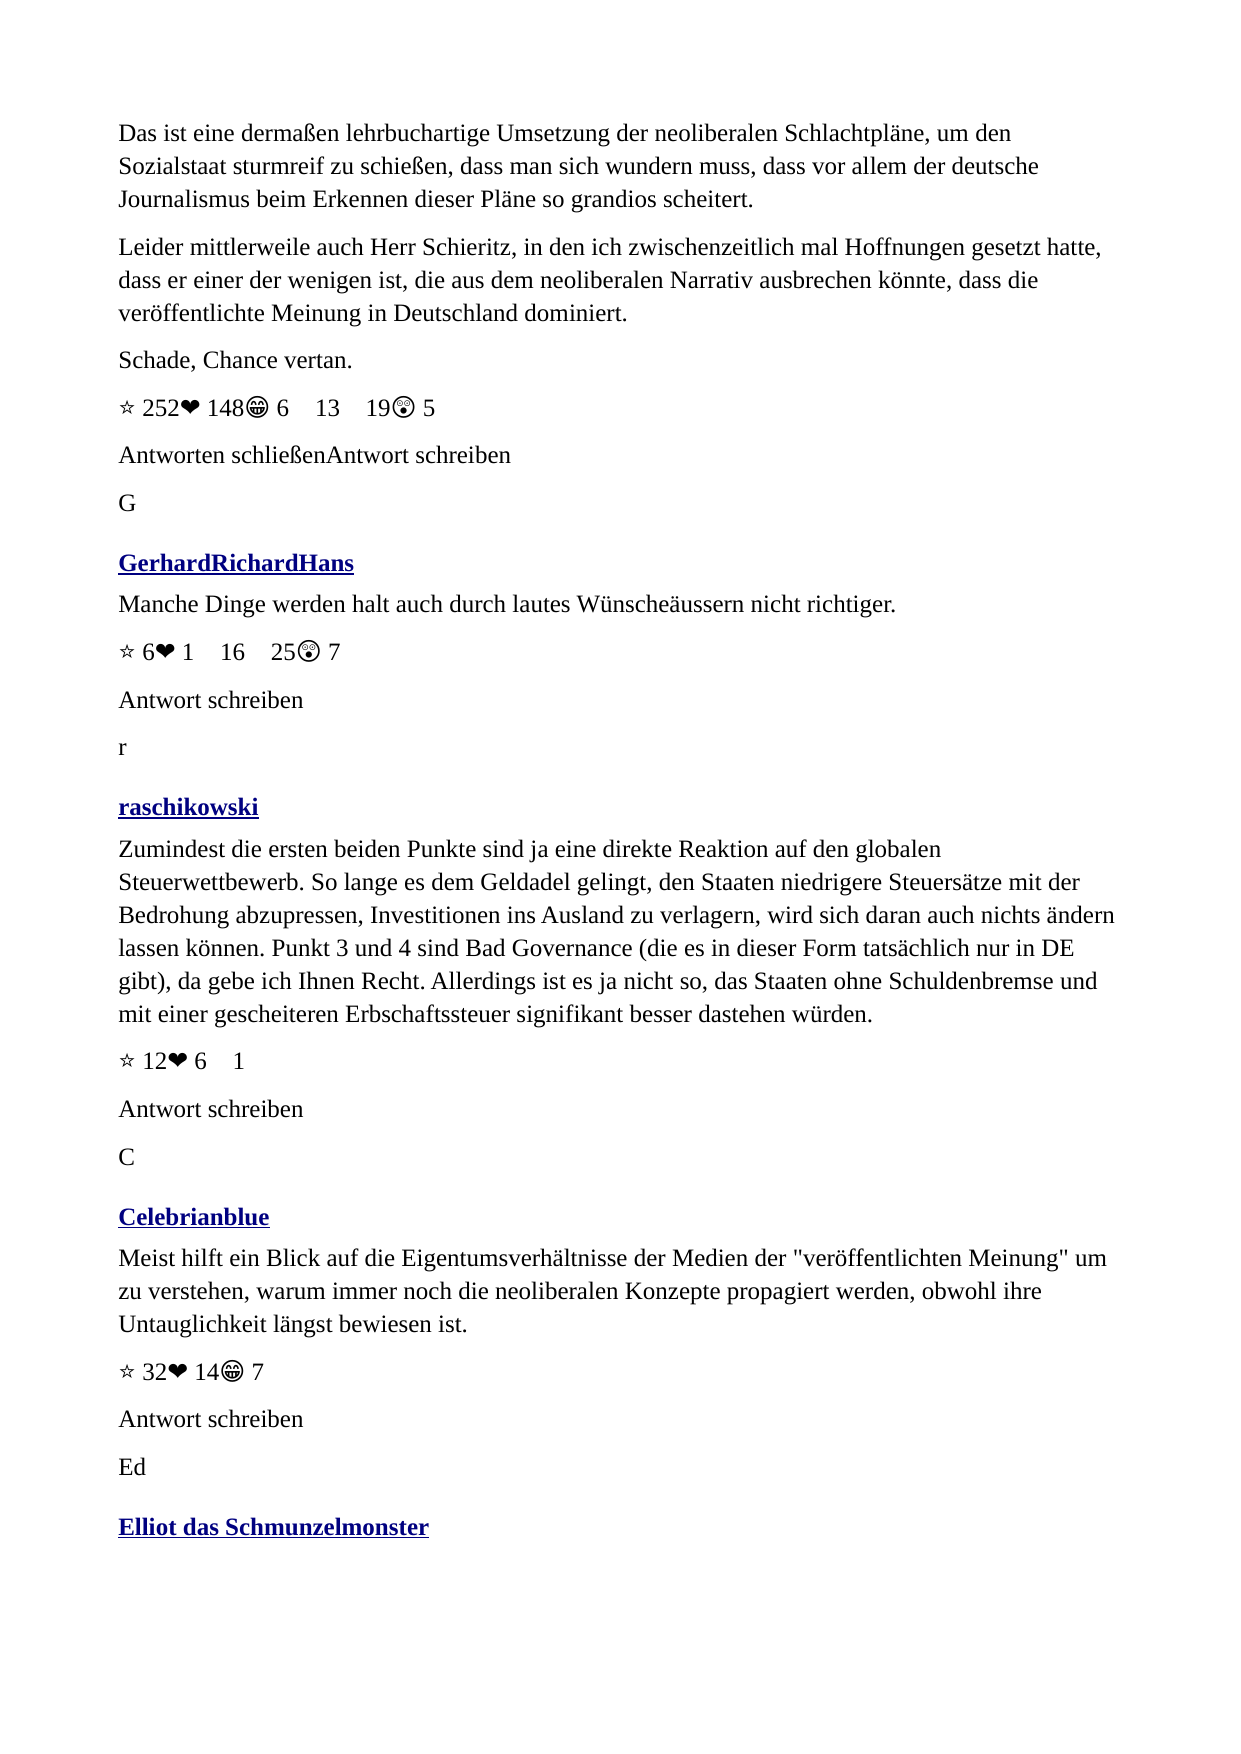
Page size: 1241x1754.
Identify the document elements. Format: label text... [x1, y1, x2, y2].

text Leider mittlerweile auch Herr Schieritz, in den ich zwischenzeitlich mal Hoffnungen gesetzt hatte, dass er einer der wenigen ist, die aus dem neoliberalen Narrativ ausbrechen könnte, dass die veröffentlichte Meinung in Deutschland dominiert. [118, 232, 1122, 327]
text r [118, 732, 1122, 761]
text ⭐️ 6❤️ 1🙁 16🤨 25😲 7 [118, 637, 1122, 666]
subtitle Elliot das Schmunzelmonster [118, 1512, 1122, 1541]
text ⭐️ 32❤️ 14😁 7 [118, 1357, 1122, 1385]
text Meist hilft ein Blick auf die Eigentumsverhältnisse der Medien der "veröffentlichten Meinung" um zu verstehen, warum immer noch die neoliberalen Konzepte propagiert werden, obwohl ihre Untauglichkeit längst bewiesen ist. [118, 1243, 1122, 1338]
subtitle GerhardRichardHans [118, 548, 1122, 577]
text Antwort schreiben [118, 685, 1122, 713]
text C [118, 1142, 1122, 1170]
text Manche Dinge werden halt auch durch lautes Wünscheäussern nicht richtiger. [118, 589, 1122, 618]
text Antworten schließenAntwort schreiben [118, 441, 1122, 469]
subtitle Celebrianblue [118, 1202, 1122, 1231]
text Schade, Chance vertan. [118, 345, 1122, 374]
text Antwort schreiben [118, 1094, 1122, 1123]
text Ed [118, 1452, 1122, 1481]
text Antwort schreiben [118, 1404, 1122, 1433]
text ⭐️ 252❤️ 148😁 6🙁 13🤨 19😲 5 [118, 393, 1122, 422]
text ⭐️ 12❤️ 6🤨 1 [118, 1046, 1122, 1075]
subtitle raschikowski [118, 792, 1122, 821]
text Das ist eine dermaßen lehrbuchartige Umsetzung der neoliberalen Schlachtpläne, um den Sozialstaat sturmreif zu schießen, dass man sich wundern muss, dass vor allem der deutsche Journalismus beim Erkennen dieser Pläne so grandios scheitert. [118, 118, 1122, 213]
text Zumindest die ersten beiden Punkte sind ja eine direkte Reaktion auf den globalen Steuerwettbewerb. So lange es dem Geldadel gelingt, den Staaten niedrigere Steuersätze mit der Bedrohung abzupressen, Investitionen ins Ausland zu verlagern, wird sich daran auch nichts ändern lassen können. Punkt 3 und 4 sind Bad Governance (die es in dieser Form tatsächlich nur in DE gibt), da gebe ich Ihnen Recht. Allerdings ist es ja nicht so, das Staaten ohne Schuldenbremse und mit einer gescheiteren Erbschaftssteuer signifikant besser dastehen würden. [118, 834, 1122, 1028]
text G [118, 488, 1122, 517]
